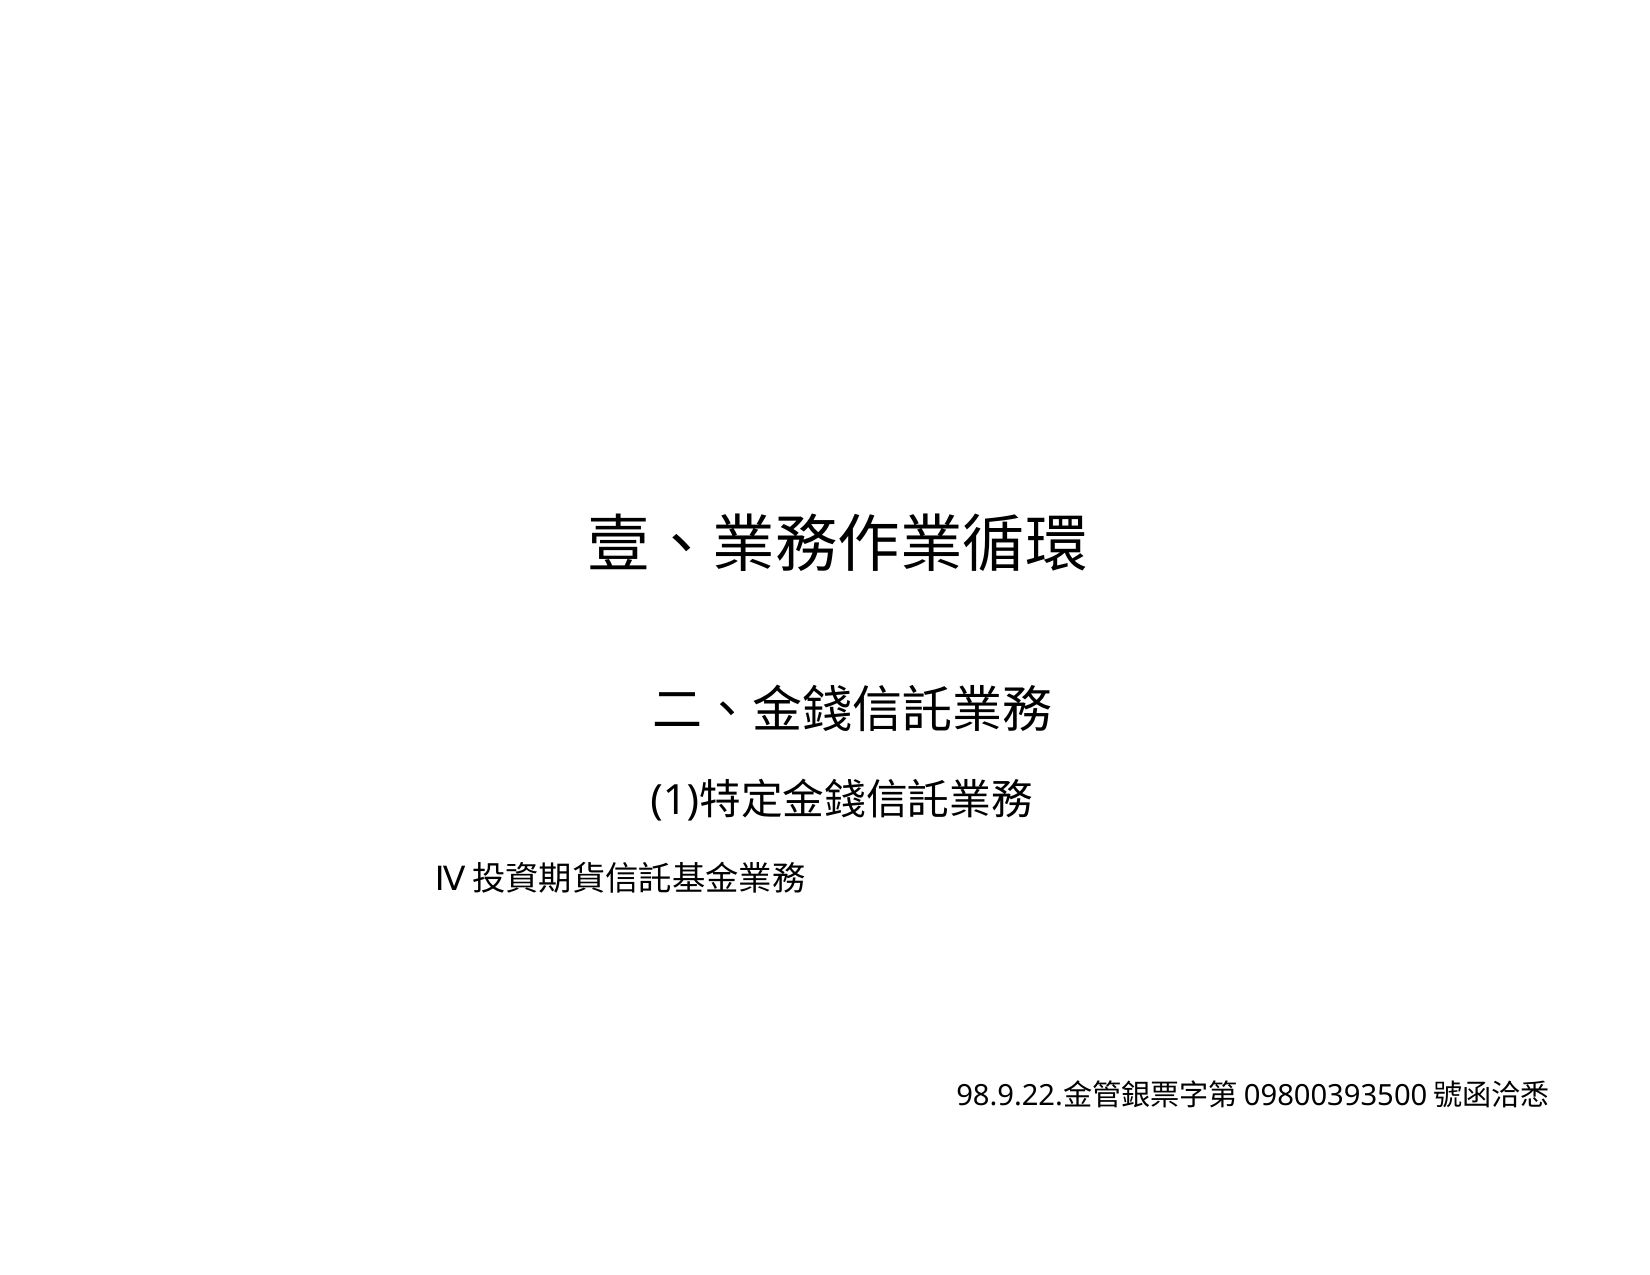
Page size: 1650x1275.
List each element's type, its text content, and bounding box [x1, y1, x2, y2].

text (1)特定金錢信託業務 [615, 766, 1549, 827]
text 壹、業務作業循環 [125, 494, 1549, 584]
text Ⅳ投資期貨信託基金業務 [192, 852, 1549, 900]
text 98.9.22.金管銀票字第09800393500號函洽悉 [100, 1072, 1549, 1114]
text 二、金錢信託業務 [100, 669, 1549, 741]
